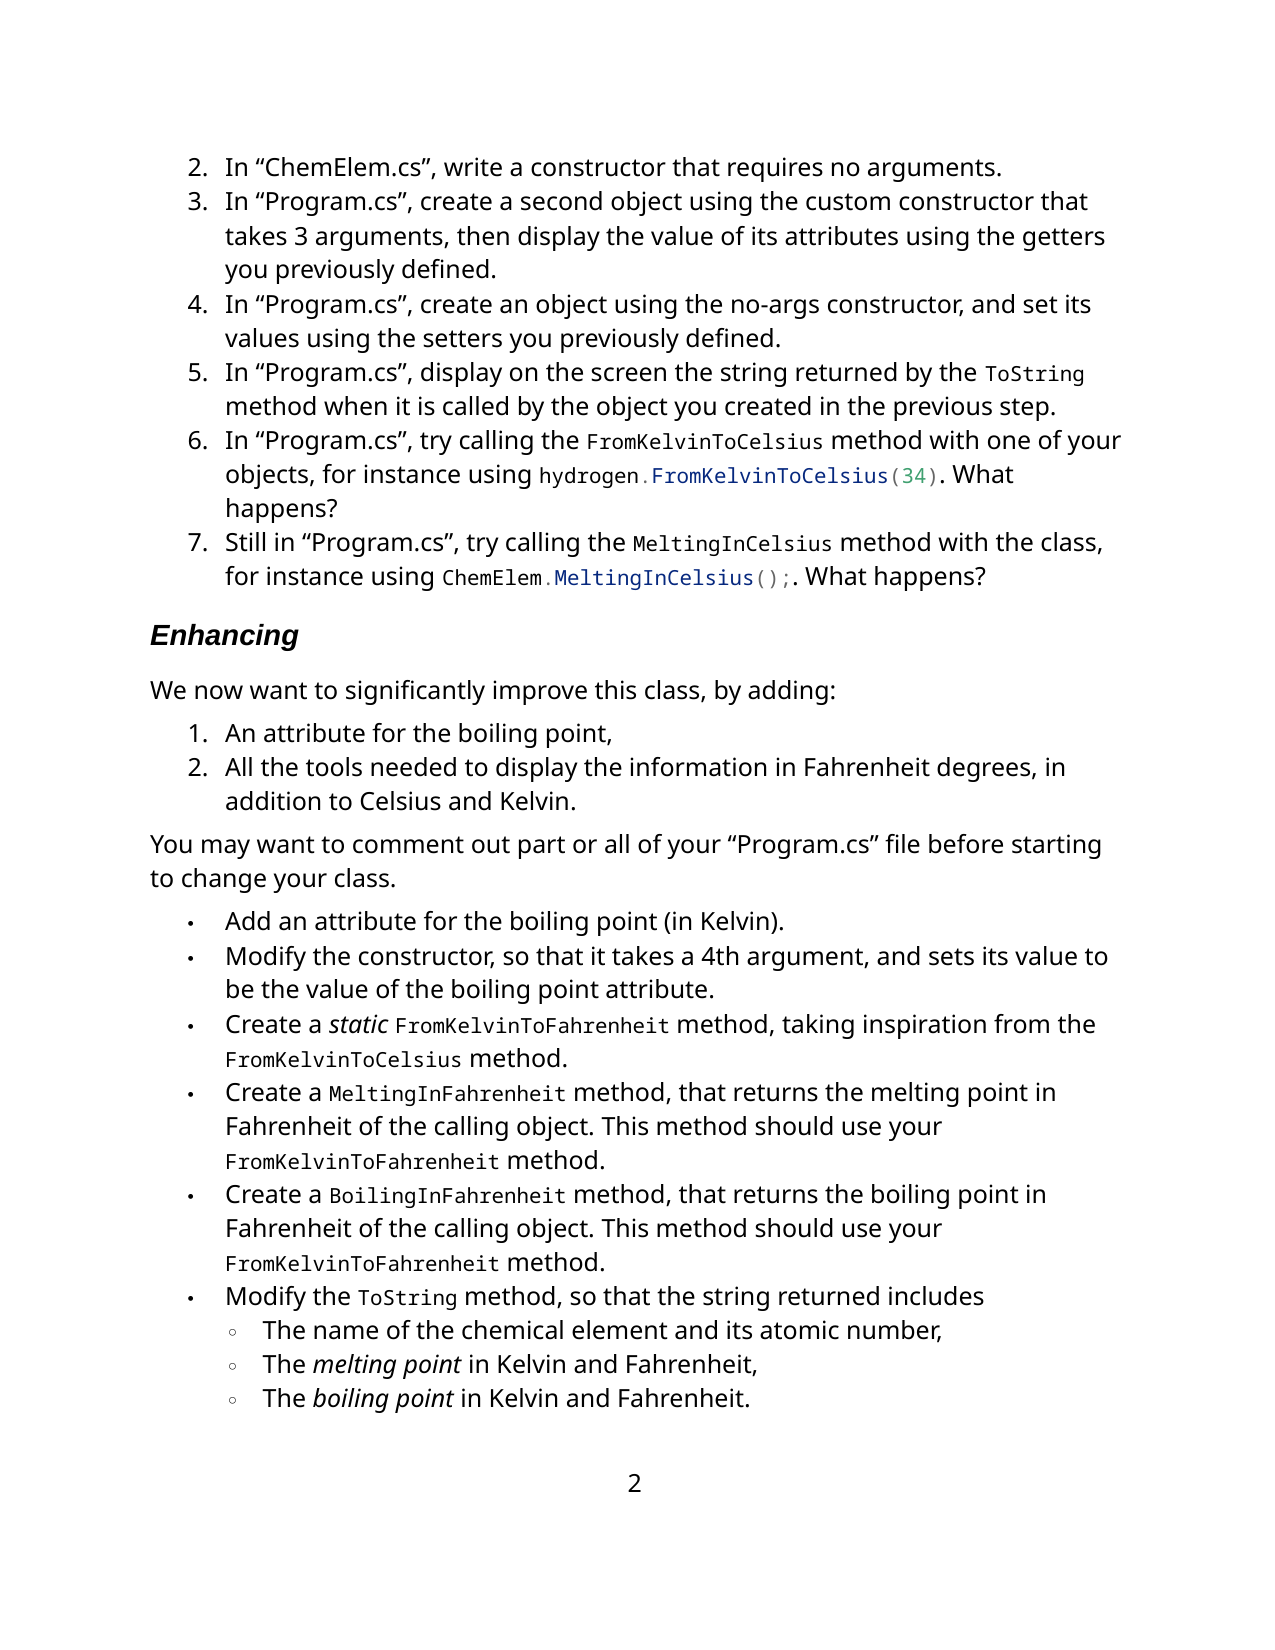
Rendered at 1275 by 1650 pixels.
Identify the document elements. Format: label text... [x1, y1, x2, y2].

list Create a static FromKelvinToFahrenheit method, taking inspiration from the FromKelvinToCelsius method. [187, 1006, 1125, 1074]
list In “Program.cs”, display on the screen the string returned by the ToString method when it is called by the object you created in the previous step. [187, 354, 1125, 422]
list Still in “Program.cs”, try calling the MeltingInCelsius method with the class, for instance using ChemElem.MeltingInCelsius();. What happens? [187, 525, 1125, 593]
text We now want to significantly improve this class, by adding: [150, 673, 1125, 707]
list In “Program.cs”, create an object using the no-args constructor, and set its values using the setters you previously defined. [187, 286, 1125, 354]
list In “Program.cs”, create a second object using the custom constructor that takes 3 arguments, then display the value of its attributes using the getters you previously defined. [187, 184, 1125, 286]
list The name of the chemical element and its atomic number, [225, 1313, 1125, 1347]
list Add an attribute for the boiling point (in Kelvin). [187, 904, 1125, 938]
list The melting point in Kelvin and Fahrenheit, [225, 1347, 1125, 1381]
list In “ChemElem.cs”, write a constructor that requires no arguments. [187, 150, 1125, 184]
list Modify the ToString method, so that the string returned includes [187, 1279, 1125, 1313]
subtitle Enhancing [150, 618, 1125, 651]
list Create a MeltingInFahrenheit method, that returns the melting point in Fahrenheit of the calling object. This method should use your FromKelvinToFahrenheit method. [187, 1074, 1125, 1177]
list An attribute for the boiling point, [187, 716, 1125, 750]
list The boiling point in Kelvin and Fahrenheit. [225, 1381, 1125, 1415]
list Modify the constructor, so that it takes a 4th argument, and sets its value to be the value of the boiling point attribute. [187, 938, 1125, 1006]
list All the tools needed to display the information in Fahrenheit degrees, in addition to Celsius and Kelvin. [187, 750, 1125, 818]
list Create a BoilingInFahrenheit method, that returns the boiling point in Fahrenheit of the calling object. This method should use your FromKelvinToFahrenheit method. [187, 1177, 1125, 1279]
list In “Program.cs”, try calling the FromKelvinToCelsius method with one of your objects, for instance using hydrogen.FromKelvinToCelsius(34). What happens? [187, 422, 1125, 525]
text You may want to comment out part or all of your “Program.cs” file before starting to change your class. [150, 827, 1125, 895]
